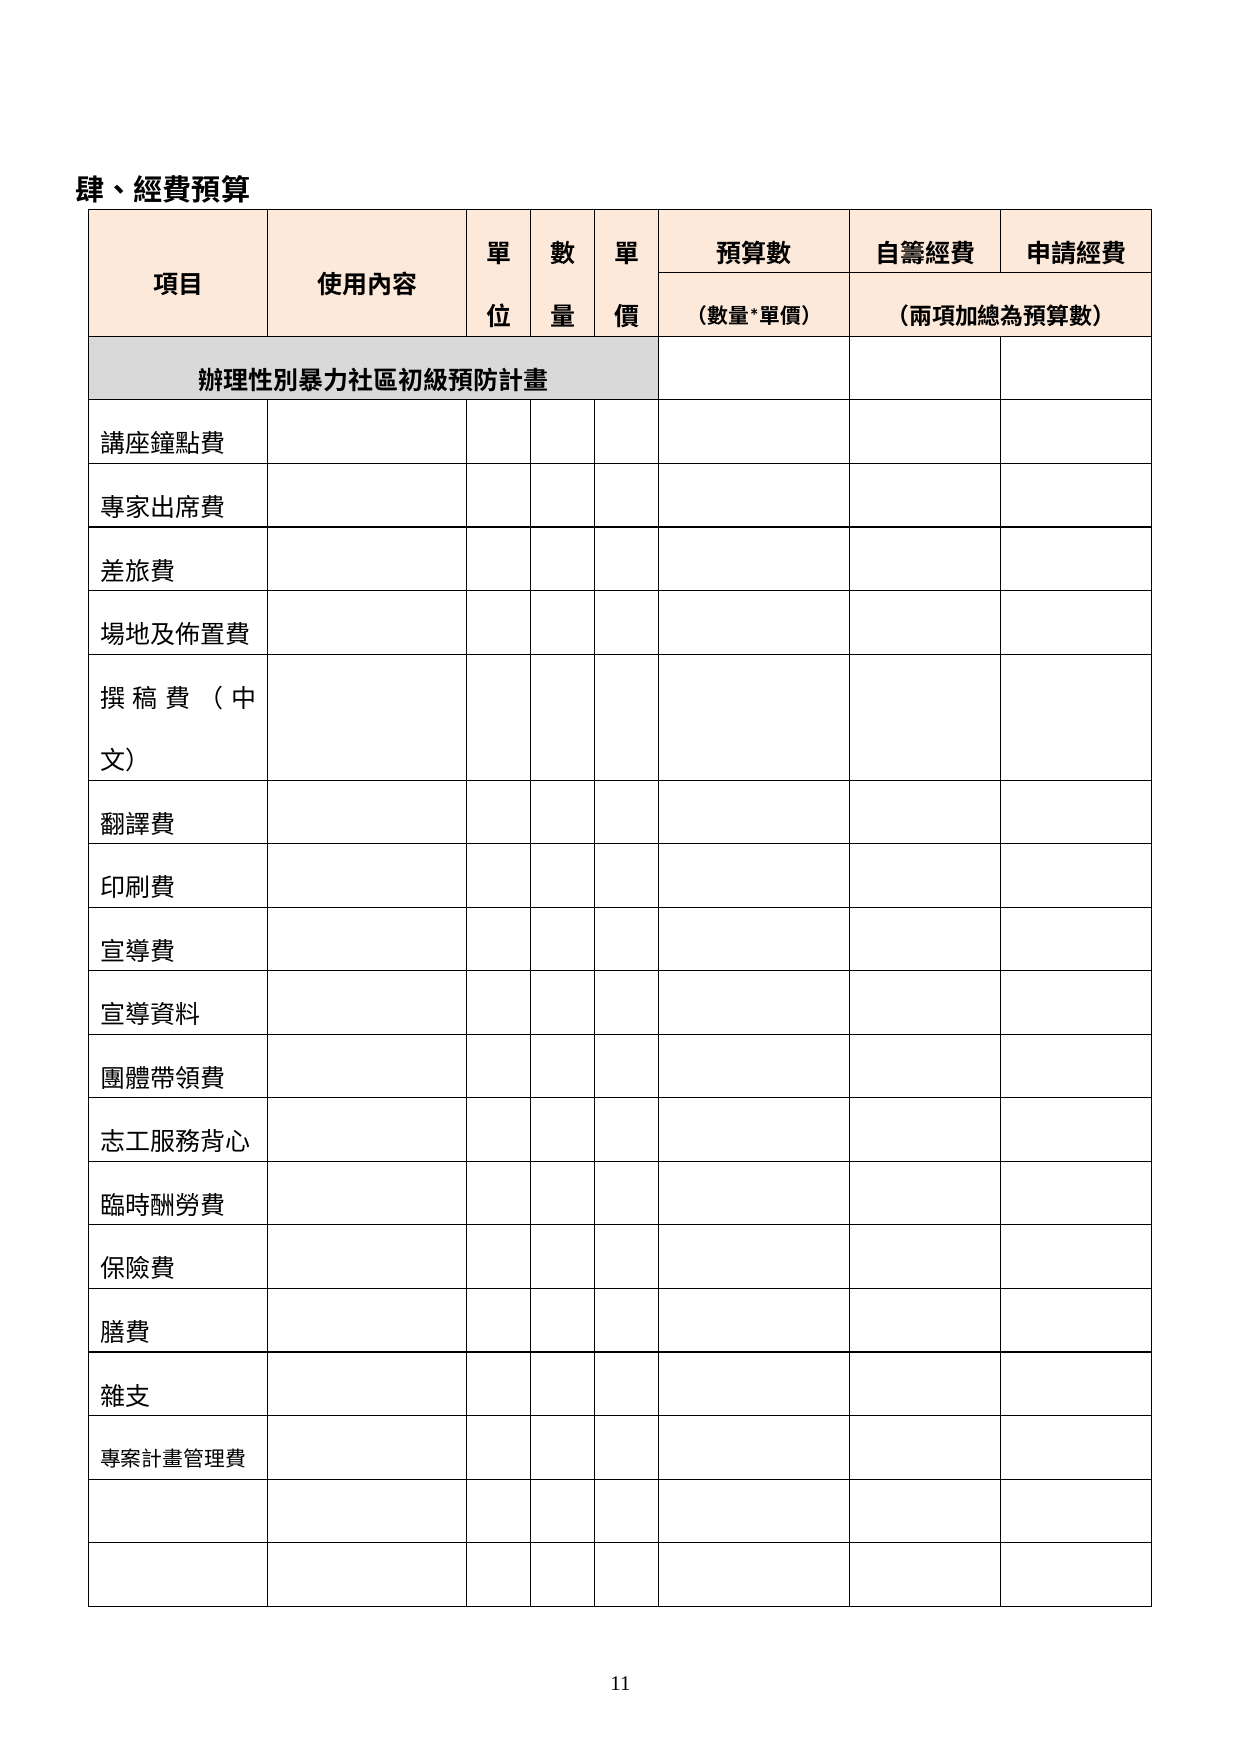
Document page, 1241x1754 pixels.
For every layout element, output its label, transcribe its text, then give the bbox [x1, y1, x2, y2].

table_cell [850, 528, 1000, 590]
table_cell [595, 781, 658, 843]
table_cell [595, 1035, 658, 1097]
table_cell [850, 781, 1000, 843]
table_cell [467, 1416, 530, 1478]
table_cell 宣導資料 [89, 971, 267, 1034]
table_cell [531, 908, 594, 970]
table_cell [467, 1225, 530, 1288]
table_cell [268, 464, 466, 526]
table_cell [595, 971, 658, 1034]
table_cell [1001, 464, 1151, 526]
table_header 自籌經費 [850, 210, 1000, 272]
table_cell [467, 1162, 530, 1224]
table_cell [1001, 1162, 1151, 1224]
table_cell [467, 971, 530, 1034]
table_cell [531, 781, 594, 843]
table_cell [531, 591, 594, 653]
table_cell [659, 844, 849, 907]
table_cell [595, 1098, 658, 1161]
table_cell [531, 655, 594, 779]
table_cell [595, 1416, 658, 1478]
table_cell 辦理性別暴力社區初級預防計畫 [89, 337, 658, 399]
table_cell [659, 655, 849, 779]
table_cell 志工服務背心 [89, 1098, 267, 1161]
table_cell [659, 1162, 849, 1224]
table_cell [467, 1480, 530, 1542]
table_cell [850, 1480, 1000, 1542]
table_cell [659, 591, 849, 653]
table_cell [467, 844, 530, 907]
table_cell [850, 1543, 1000, 1606]
table_header 預算數 [659, 210, 849, 272]
table_cell [659, 971, 849, 1034]
table_cell [531, 1416, 594, 1478]
table_cell [1001, 1416, 1151, 1478]
table_cell [268, 1225, 466, 1288]
table_cell （數量*單價） [659, 273, 849, 336]
table_cell [1001, 1353, 1151, 1415]
table_cell [467, 1543, 530, 1606]
table_cell [595, 844, 658, 907]
table_cell [850, 337, 1000, 399]
table_cell [467, 655, 530, 779]
table_cell [1001, 844, 1151, 907]
table_header 單位 [467, 210, 530, 336]
table_cell [595, 655, 658, 779]
table_cell [659, 400, 849, 463]
table_cell [850, 908, 1000, 970]
table_cell [531, 844, 594, 907]
table_cell [595, 1162, 658, 1224]
table_cell [1001, 1543, 1151, 1606]
table_cell [268, 908, 466, 970]
table_cell [1001, 655, 1151, 779]
text 肆、經費預算 [75, 146, 1165, 209]
table_cell [659, 337, 849, 399]
table_cell [531, 1162, 594, 1224]
table_cell [1001, 528, 1151, 590]
table_cell [1001, 400, 1151, 463]
table_cell 宣導費 [89, 908, 267, 970]
table_cell [595, 1353, 658, 1415]
table_cell [850, 1416, 1000, 1478]
table_cell 講座鐘點費 [89, 400, 267, 463]
table_cell [850, 400, 1000, 463]
table_cell [531, 1543, 594, 1606]
table_cell [659, 781, 849, 843]
table_cell [850, 1353, 1000, 1415]
table_cell [850, 591, 1000, 653]
table_cell [268, 1353, 466, 1415]
table_cell [467, 400, 530, 463]
table_cell [595, 1543, 658, 1606]
table_cell [595, 591, 658, 653]
table_cell [467, 1035, 530, 1097]
table_cell [268, 1480, 466, 1542]
table_cell [659, 908, 849, 970]
table_cell [268, 971, 466, 1034]
table_cell 翻譯費 [89, 781, 267, 843]
table_cell [531, 1225, 594, 1288]
table_cell [531, 1098, 594, 1161]
table_cell [467, 591, 530, 653]
table_cell [467, 464, 530, 526]
table_cell [531, 464, 594, 526]
table_header 單價 [595, 210, 658, 336]
table_header 使用內容 [268, 210, 466, 336]
table_cell [595, 1480, 658, 1542]
table_cell [850, 1098, 1000, 1161]
table_cell [268, 1098, 466, 1161]
table_cell [595, 528, 658, 590]
table_cell [467, 528, 530, 590]
table_cell [850, 1035, 1000, 1097]
table_cell [659, 528, 849, 590]
table_cell [268, 1416, 466, 1478]
table_cell [850, 971, 1000, 1034]
table_cell [595, 400, 658, 463]
table_cell 膳費 [89, 1289, 267, 1351]
table_cell [1001, 1035, 1151, 1097]
table_cell [1001, 1098, 1151, 1161]
table_cell [1001, 591, 1151, 653]
table_cell [850, 464, 1000, 526]
table_cell [268, 1162, 466, 1224]
table_cell [1001, 1225, 1151, 1288]
table_cell [850, 1162, 1000, 1224]
table_cell 撰稿費（中文） [89, 655, 267, 779]
table_cell [531, 1480, 594, 1542]
table_cell [850, 655, 1000, 779]
table_cell 臨時酬勞費 [89, 1162, 267, 1224]
table_cell [595, 1225, 658, 1288]
table_cell [659, 1098, 849, 1161]
table_cell [268, 1543, 466, 1606]
table_cell [89, 1543, 267, 1606]
table_cell [467, 908, 530, 970]
table_cell [467, 1098, 530, 1161]
table_cell [467, 1353, 530, 1415]
table_cell [1001, 908, 1151, 970]
table_cell [595, 1289, 658, 1351]
table_cell [531, 1289, 594, 1351]
table_cell [595, 464, 658, 526]
table_cell [268, 781, 466, 843]
table_cell 保險費 [89, 1225, 267, 1288]
table_cell [1001, 1289, 1151, 1351]
table_cell [268, 1289, 466, 1351]
table_cell [89, 1480, 267, 1542]
table_cell 印刷費 [89, 844, 267, 907]
table_cell [467, 1289, 530, 1351]
table_cell [850, 1289, 1000, 1351]
table_cell [531, 528, 594, 590]
table_cell [659, 1289, 849, 1351]
table_cell [467, 781, 530, 843]
table_cell （兩項加總為預算數） [850, 273, 1151, 336]
table_cell 專家出席費 [89, 464, 267, 526]
table_cell 雜支 [89, 1353, 267, 1415]
table_cell [531, 1035, 594, 1097]
table_cell [1001, 337, 1151, 399]
table_cell [1001, 1480, 1151, 1542]
table_cell [659, 1225, 849, 1288]
table_cell [850, 844, 1000, 907]
table_cell [659, 1543, 849, 1606]
table_cell 團體帶領費 [89, 1035, 267, 1097]
table_cell 場地及佈置費 [89, 591, 267, 653]
table_cell [850, 1225, 1000, 1288]
table_cell 專案計畫管理費 [89, 1416, 267, 1478]
table_cell [268, 844, 466, 907]
table_header 申請經費 [1001, 210, 1151, 272]
table_cell [531, 400, 594, 463]
table_cell [659, 1416, 849, 1478]
table_cell [659, 1480, 849, 1542]
table_cell [268, 655, 466, 779]
table_header 數量 [531, 210, 594, 336]
table_cell [595, 908, 658, 970]
table_cell [531, 971, 594, 1034]
table_cell [659, 1035, 849, 1097]
table_cell [268, 400, 466, 463]
table_cell [531, 1353, 594, 1415]
table_header 項目 [89, 210, 267, 336]
table_cell [1001, 781, 1151, 843]
table_cell 差旅費 [89, 528, 267, 590]
table_cell [268, 591, 466, 653]
table_cell [659, 1353, 849, 1415]
table_cell [659, 464, 849, 526]
table_cell [1001, 971, 1151, 1034]
table_cell [268, 528, 466, 590]
table_cell [268, 1035, 466, 1097]
